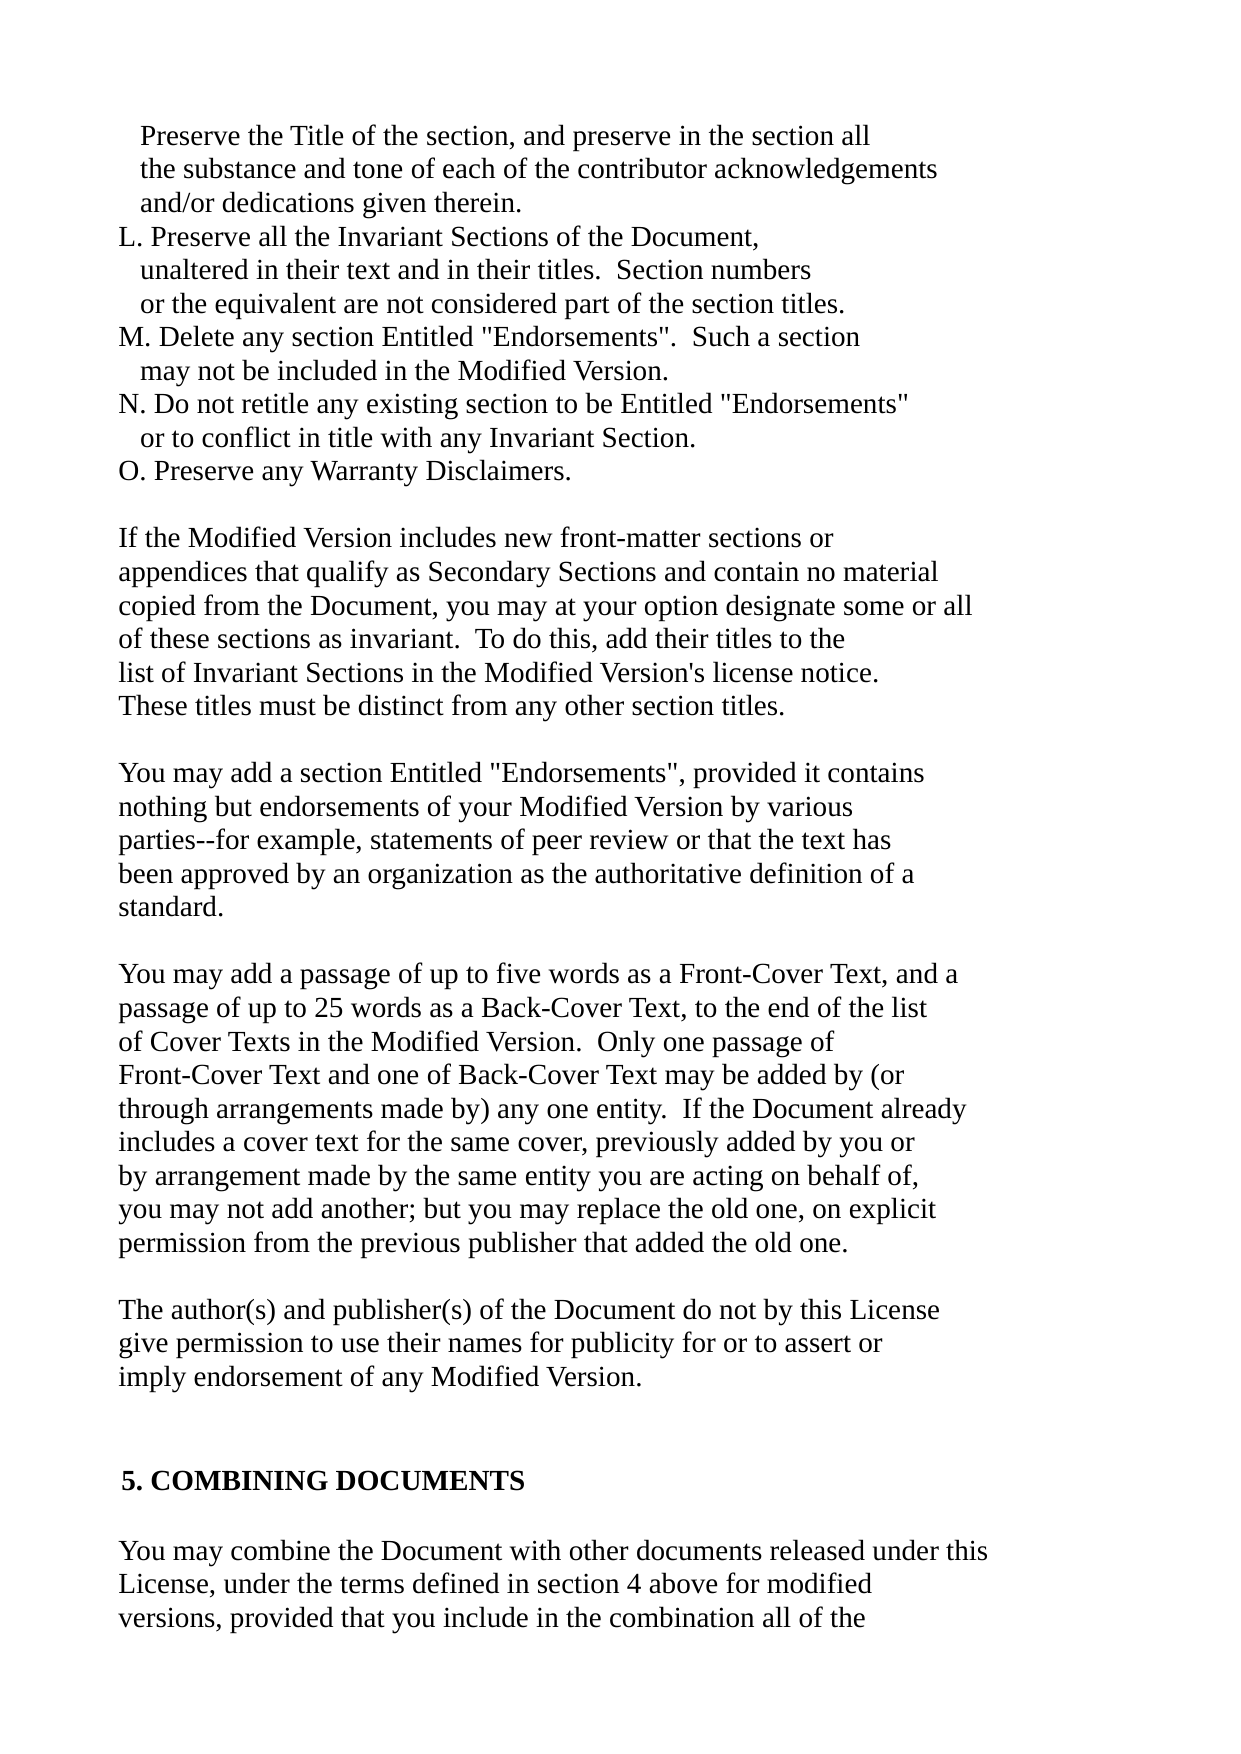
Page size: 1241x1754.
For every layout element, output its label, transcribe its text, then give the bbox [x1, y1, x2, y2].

text N. Do not retitle any existing section to be Entitled "Endorsements" [118, 386, 1122, 420]
text O. Preserve any Warranty Disclaimers. [118, 453, 1122, 487]
text You may add a section Entitled "Endorsements", provided it contains [118, 755, 1122, 789]
text copied from the Document, you may at your option designate some or all [118, 588, 1122, 621]
text includes a cover text for the same cover, previously added by you or [118, 1124, 1122, 1158]
text L. Preserve all the Invariant Sections of the Document, [118, 219, 1122, 252]
text Preserve the Title of the section, and preserve in the section all [118, 118, 1122, 152]
text appendices that qualify as Secondary Sections and contain no material [118, 554, 1122, 588]
text standard. [118, 889, 1122, 923]
text You may add a passage of up to five words as a Front-Cover Text, and a [118, 957, 1122, 990]
text give permission to use their names for publicity for or to assert or [118, 1326, 1122, 1359]
text imply endorsement of any Modified Version. [118, 1359, 1122, 1393]
text parties--for example, statements of peer review or that the text has [118, 822, 1122, 856]
text License, under the terms defined in section 4 above for modified [118, 1566, 1122, 1600]
text unaltered in their text and in their titles. Section numbers [118, 252, 1122, 286]
text and/or dedications given therein. [118, 185, 1122, 219]
text If the Modified Version includes new front-matter sections or [118, 521, 1122, 554]
text You may combine the Document with other documents released under this [118, 1533, 1122, 1566]
text been approved by an organization as the authoritative definition of a [118, 856, 1122, 889]
text M. Delete any section Entitled "Endorsements". Such a section [118, 319, 1122, 353]
text These titles must be distinct from any other section titles. [118, 688, 1122, 722]
text may not be included in the Modified Version. [118, 353, 1122, 386]
text passage of up to 25 words as a Back-Cover Text, to the end of the list [118, 990, 1122, 1024]
text or to conflict in title with any Invariant Section. [118, 420, 1122, 453]
text of Cover Texts in the Modified Version. Only one passage of [118, 1024, 1122, 1057]
text or the equivalent are not considered part of the section titles. [118, 286, 1122, 319]
text by arrangement made by the same entity you are acting on behalf of, [118, 1158, 1122, 1191]
text permission from the previous publisher that added the old one. [118, 1225, 1122, 1258]
text the substance and tone of each of the contributor acknowledgements [118, 152, 1122, 185]
text The author(s) and publisher(s) of the Document do not by this License [118, 1292, 1122, 1326]
text Front-Cover Text and one of Back-Cover Text may be added by (or [118, 1057, 1122, 1091]
text you may not add another; but you may replace the old one, on explicit [118, 1191, 1122, 1225]
text of these sections as invariant. To do this, add their titles to the [118, 621, 1122, 655]
text nothing but endorsements of your Modified Version by various [118, 789, 1122, 822]
text versions, provided that you include in the combination all of the [118, 1600, 1122, 1633]
text list of Invariant Sections in the Modified Version's license notice. [118, 655, 1122, 688]
text 5. COMBINING DOCUMENTS [118, 1460, 1122, 1499]
text through arrangements made by) any one entity. If the Document already [118, 1091, 1122, 1124]
